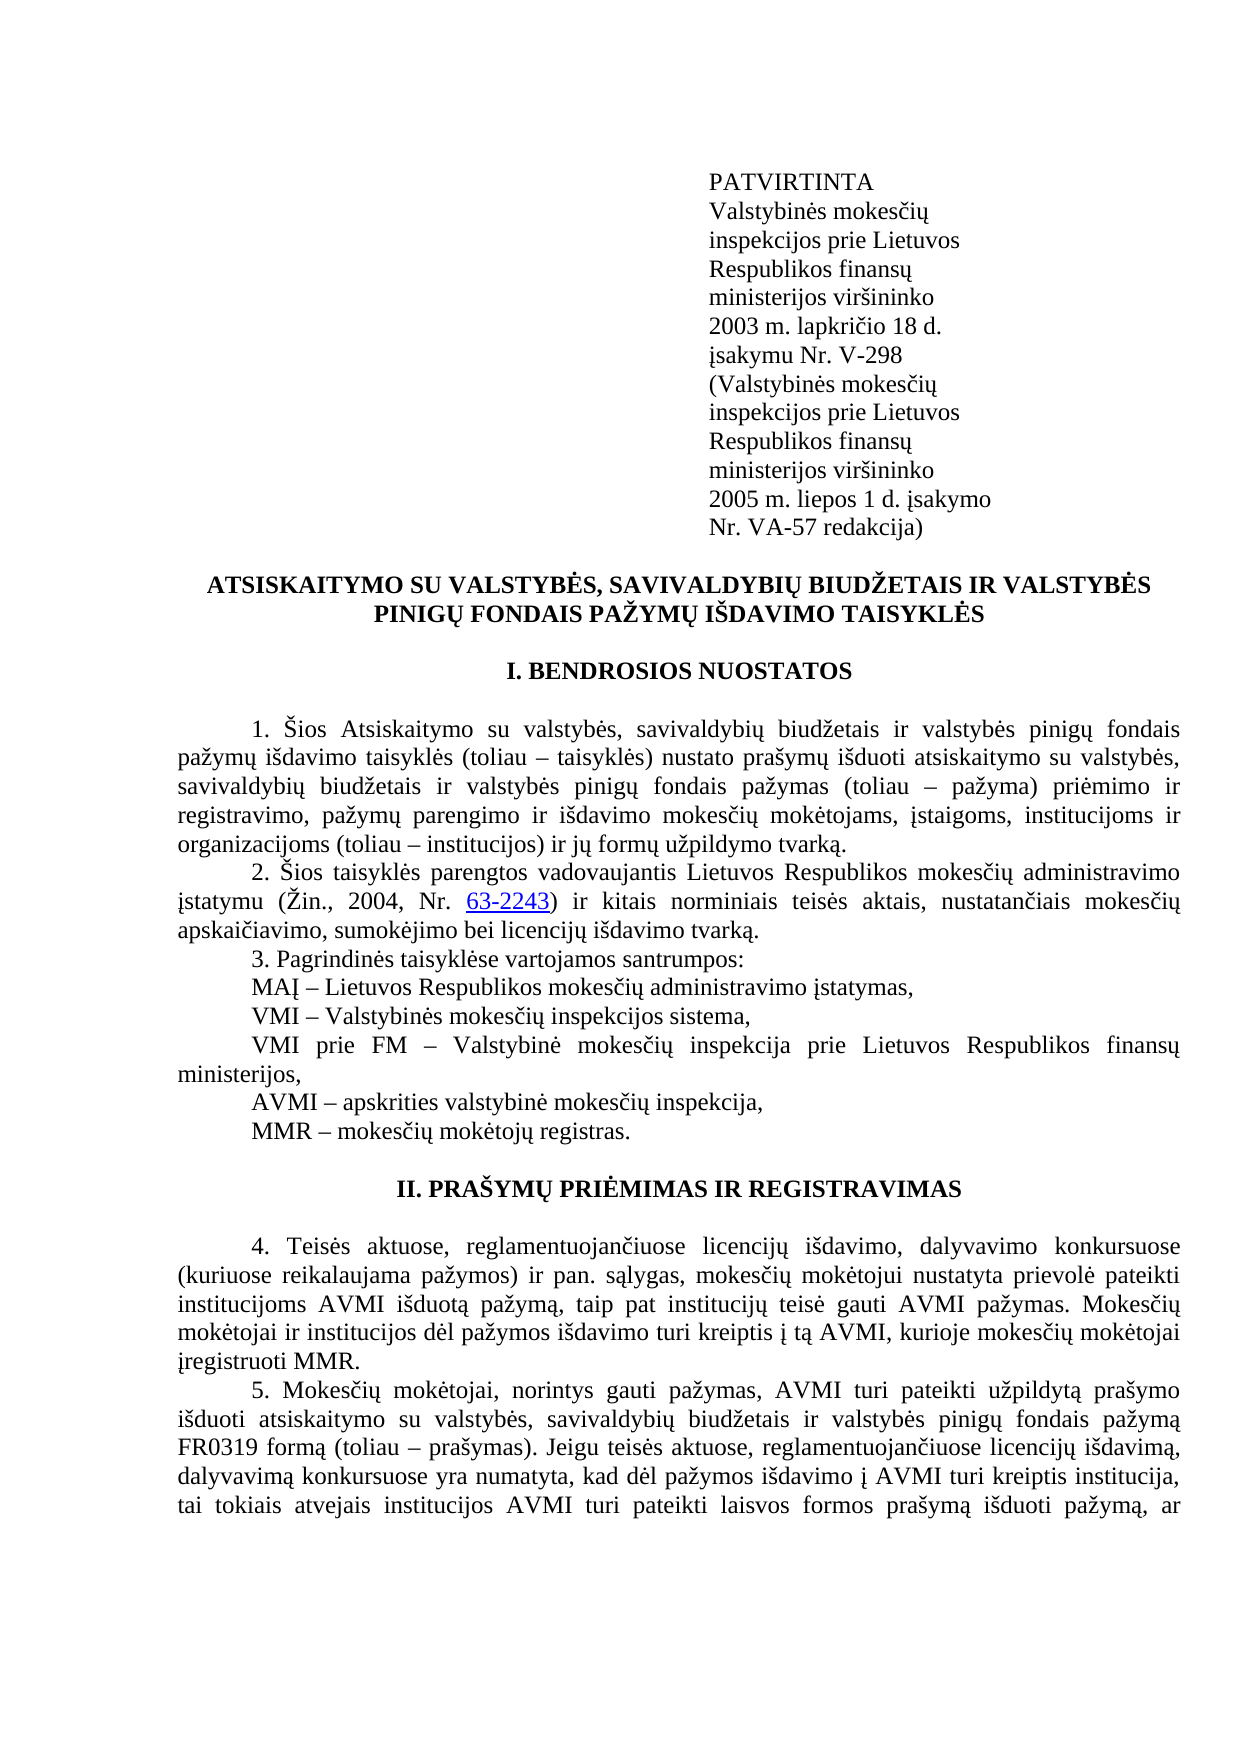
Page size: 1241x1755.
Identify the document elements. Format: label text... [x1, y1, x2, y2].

text Nr. VA-57 redakcija) [177, 512, 1181, 541]
text įsakymu Nr. V-298 [177, 340, 1181, 369]
text ministerijos viršininko [177, 455, 1181, 484]
text PATVIRTINTA [177, 167, 1181, 196]
text 2003 m. lapkričio 18 d. [177, 311, 1181, 340]
text MAĮ – Lietuvos Respublikos mokesčių administravimo įstatymas, [177, 972, 1181, 1001]
text VMI prie FM – Valstybinė mokesčių inspekcija prie Lietuvos Respublikos finansų ministerijos, [177, 1030, 1181, 1087]
text 2005 m. liepos 1 d. įsakymo [177, 484, 1181, 512]
text 4. Teisės aktuose, reglamentuojančiuose licencijų išdavimo, dalyvavimo konkursuose (kuriuose reikalaujama pažymos) ir pan. sąlygas, mokesčių mokėtojui nustatyta prievolė pateikti institucijoms AVMI išduotą pažymą, taip pat institucijų teisė gauti AVMI pažymas. Mokesčių mokėtojai ir institucijos dėl pažymos išdavimo turi kreiptis į tą AVMI, kurioje mokesčių mokėtojai įregistruoti MMR. [177, 1231, 1181, 1375]
text AVMI – apskrities valstybinė mokesčių inspekcija, [177, 1087, 1181, 1116]
text 2. Šios taisyklės parengtos vadovaujantis Lietuvos Respublikos mokesčių administravimo įstatymu (Žin., 2004, Nr. 63-2243) ir kitais norminiais teisės aktais, nustatančiais mokesčių apskaičiavimo, sumokėjimo bei licencijų išdavimo tvarką. [177, 857, 1181, 944]
text MMR – mokesčių mokėtojų registras. [177, 1116, 1181, 1145]
text 3. Pagrindinės taisyklėse vartojamos santrumpos: [177, 944, 1181, 972]
text II. PRAŠYMŲ PRIĖMIMAS IR REGISTRAVIMAS [177, 1174, 1181, 1202]
text I. BENDROSIOS NUOSTATOS [177, 656, 1181, 685]
text (Valstybinės mokesčių [177, 369, 1181, 397]
text 1. Šios Atsiskaitymo su valstybės, savivaldybių biudžetais ir valstybės pinigų fondais pažymų išdavimo taisyklės (toliau – taisyklės) nustato prašymų išduoti atsiskaitymo su valstybės, savivaldybių biudžetais ir valstybės pinigų fondais pažymas (toliau – pažyma) priėmimo ir registravimo, pažymų parengimo ir išdavimo mokesčių mokėtojams, įstaigoms, institucijoms ir organizacijoms (toliau – institucijos) ir jų formų užpildymo tvarką. [177, 714, 1181, 857]
text inspekcijos prie Lietuvos [177, 397, 1181, 426]
text VMI – Valstybinės mokesčių inspekcijos sistema, [177, 1001, 1181, 1030]
text 5. Mokesčių mokėtojai, norintys gauti pažymas, AVMI turi pateikti užpildytą prašymo išduoti atsiskaitymo su valstybės, savivaldybių biudžetais ir valstybės pinigų fondais pažymą FR0319 formą (toliau – prašymas). Jeigu teisės aktuose, reglamentuojančiuose licencijų išdavimą, dalyvavimą konkursuose yra numatyta, kad dėl pažymos išdavimo į AVMI turi kreiptis institucija, tai tokiais atvejais institucijos AVMI turi pateikti laisvos formos prašymą išduoti pažymą, ar [177, 1375, 1181, 1519]
text Respublikos finansų [177, 254, 1181, 282]
text Valstybinės mokesčių [177, 196, 1181, 225]
text inspekcijos prie Lietuvos [177, 225, 1181, 254]
text PINIGŲ FONDAIS PAŽYMŲ IŠDAVIMO TAISYKLĖS [177, 599, 1181, 627]
text Respublikos finansų [177, 426, 1181, 455]
text ATSISKAITYMO SU VALSTYBĖS, SAVIVALDYBIŲ BIUDŽETAIS IR VALSTYBĖS [177, 570, 1181, 599]
text ministerijos viršininko [177, 282, 1181, 311]
